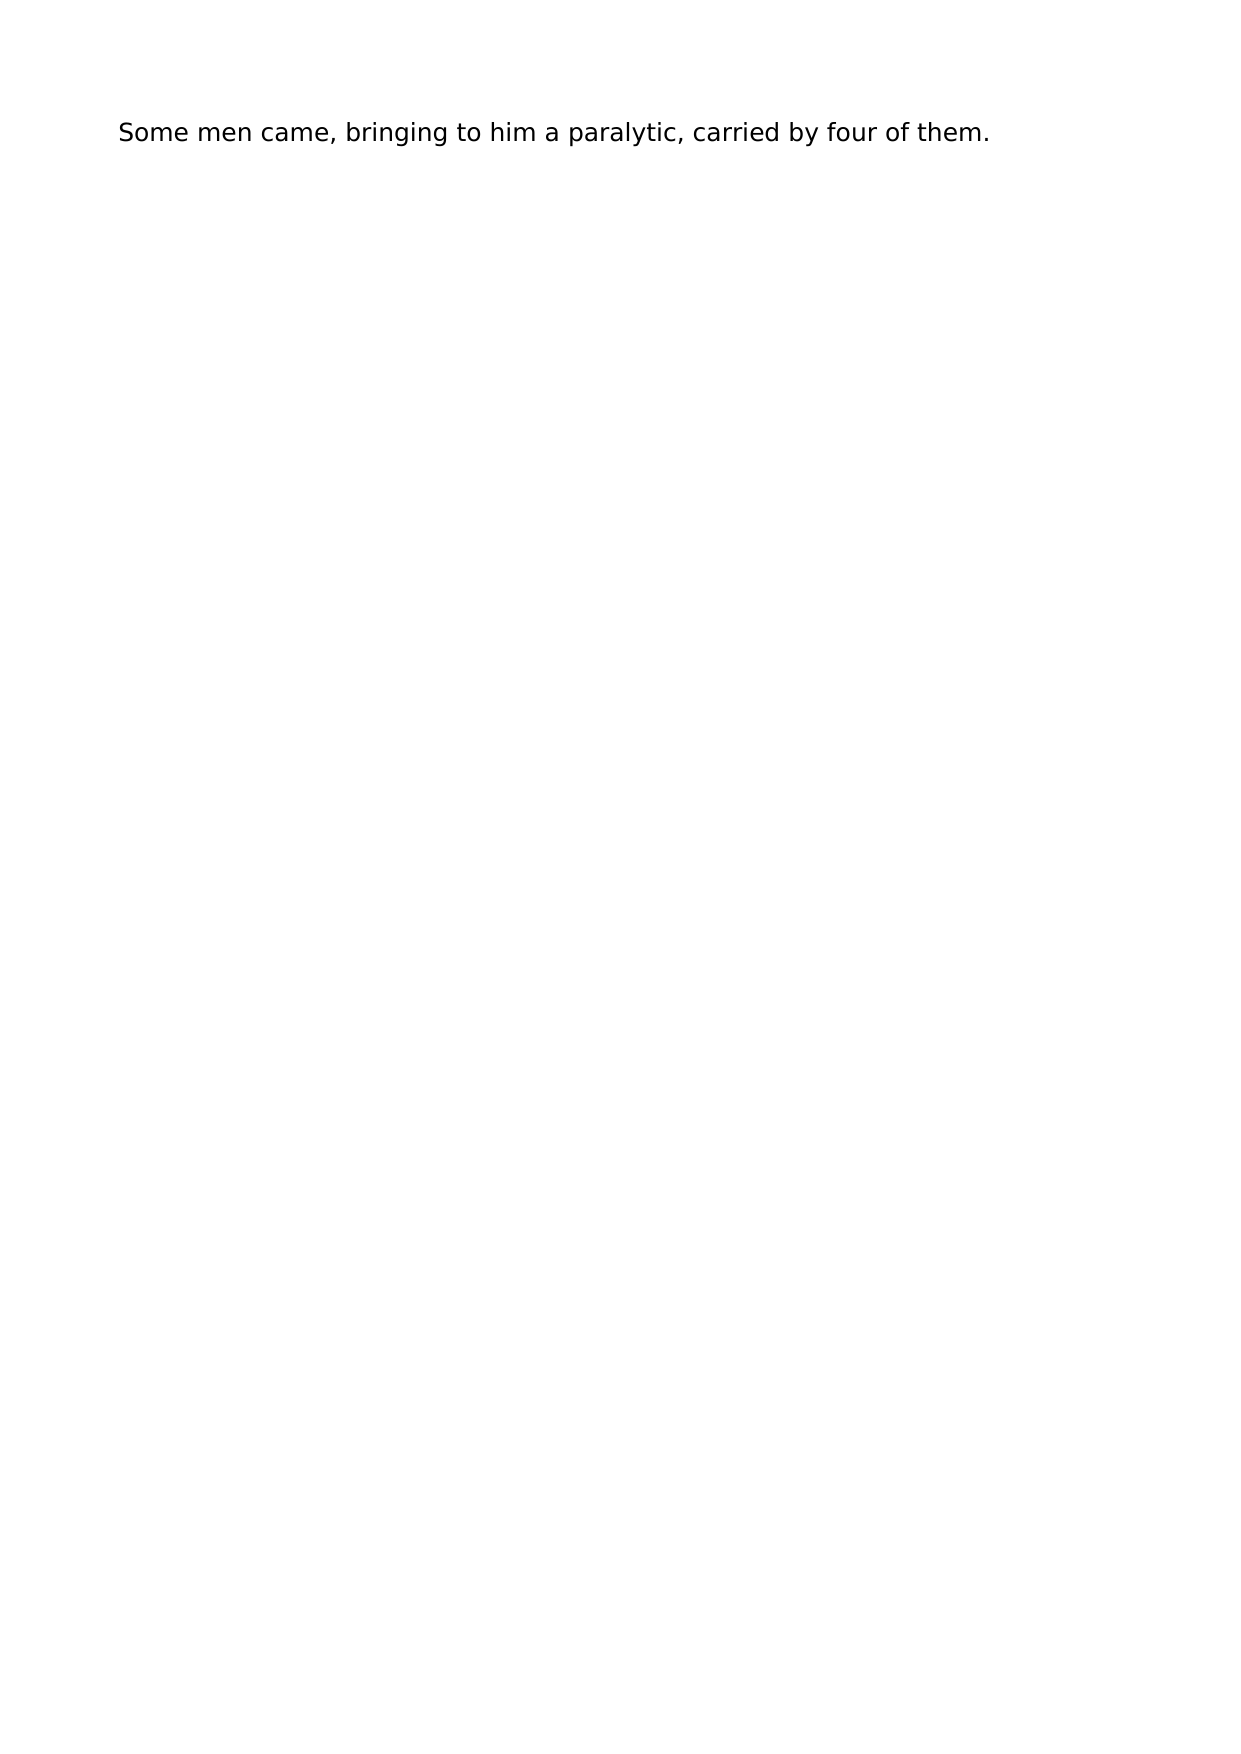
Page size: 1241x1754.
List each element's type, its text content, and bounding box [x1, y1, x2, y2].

text Some men came, bringing to him a paralytic, carried by four of them. [118, 118, 1122, 147]
